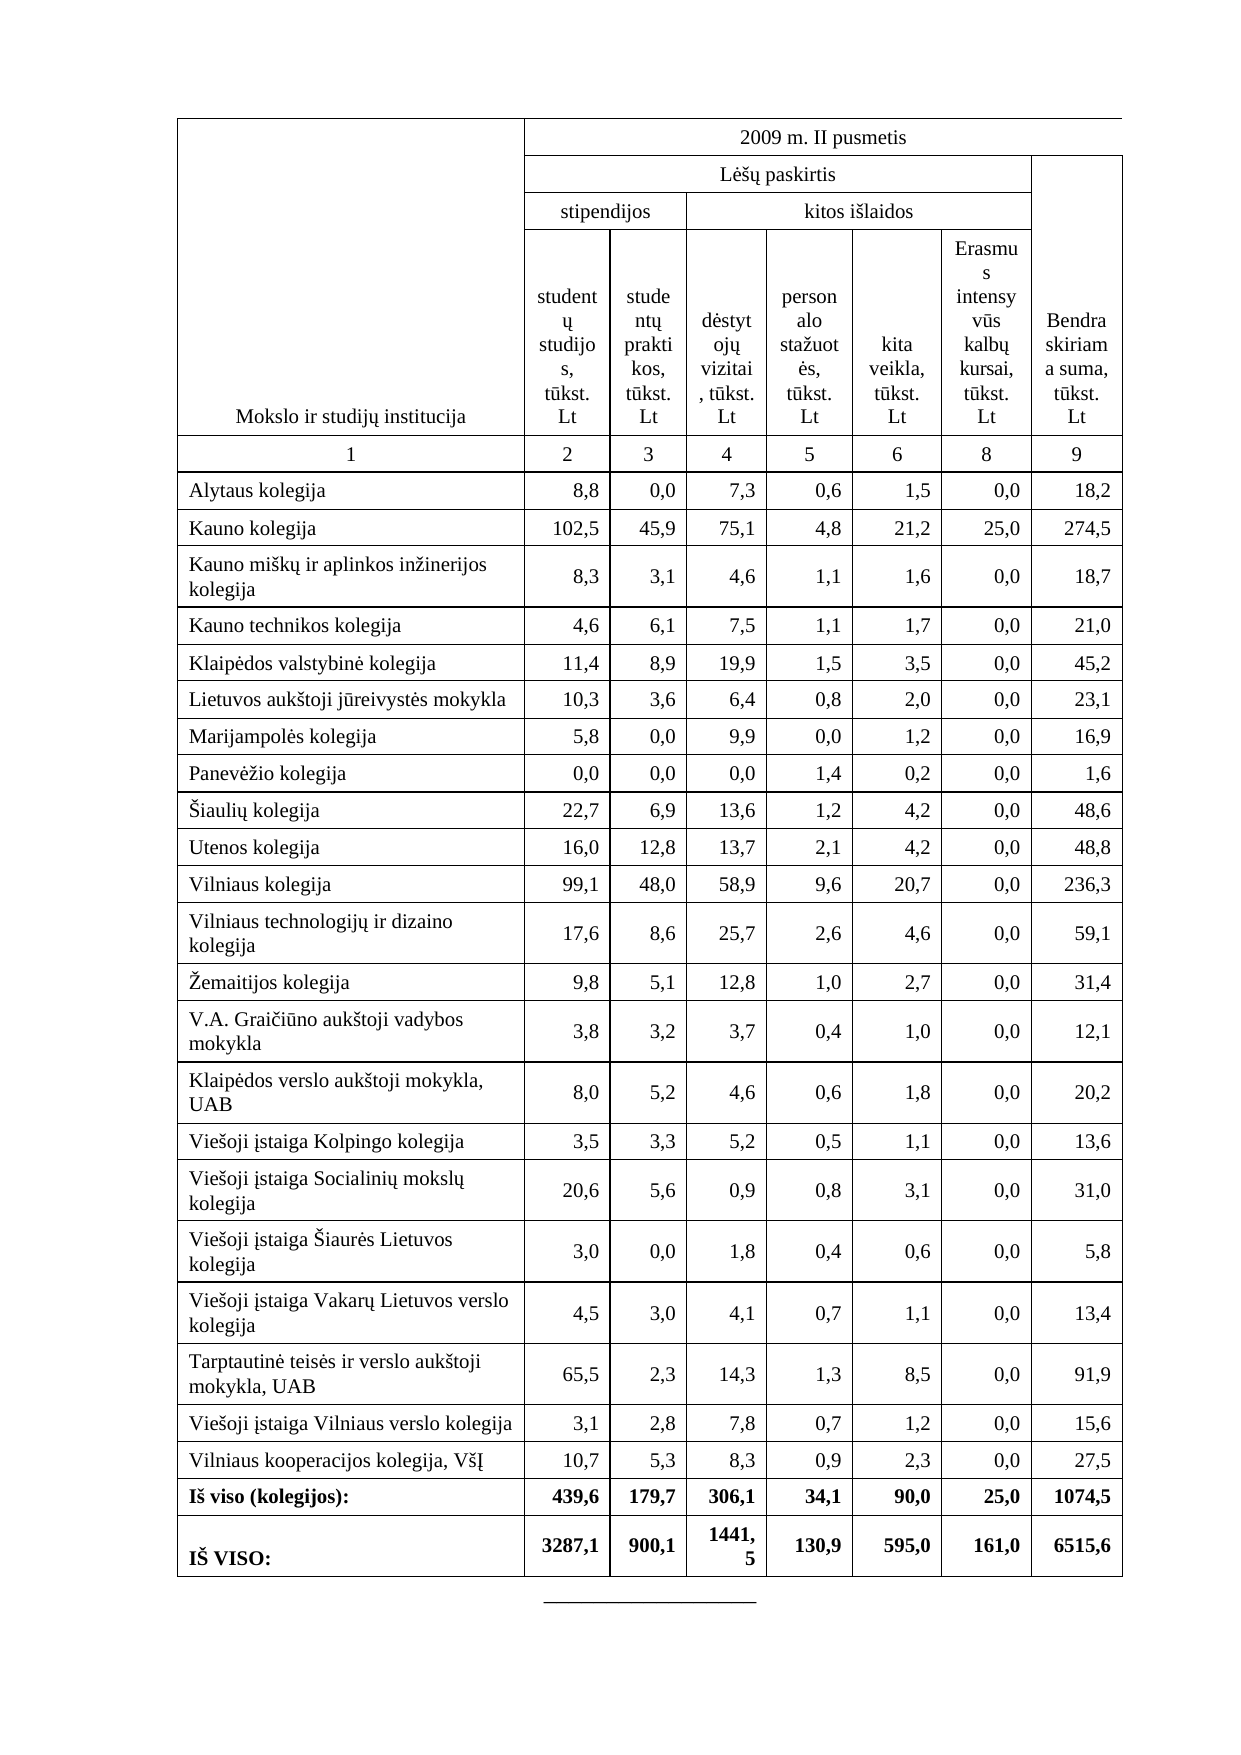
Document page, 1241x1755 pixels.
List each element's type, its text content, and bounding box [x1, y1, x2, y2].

table_cell 5 [767, 436, 852, 471]
table_cell 5,3 [611, 1442, 686, 1477]
table_cell personalo stažuotės, tūkst. Lt [767, 230, 852, 434]
table_cell 1,1 [767, 546, 852, 606]
table_cell IŠ VISO: [178, 1516, 524, 1576]
table_cell 20,6 [525, 1160, 609, 1220]
table_cell 8,3 [525, 546, 609, 606]
table_cell 1,0 [767, 964, 852, 1000]
table_cell 0,0 [942, 1001, 1031, 1061]
table_cell 0,0 [942, 755, 1031, 791]
table_cell 595,0 [853, 1516, 941, 1576]
table_cell Lėšų paskirtis [525, 156, 1031, 192]
table_cell 18,7 [1032, 546, 1122, 606]
table_cell 0,2 [853, 755, 941, 791]
table_header Mokslo ir studijų institucija [178, 119, 524, 434]
table_cell 4,2 [853, 793, 941, 828]
table_cell 900,1 [611, 1516, 686, 1576]
table_cell 3,1 [853, 1160, 941, 1220]
table_cell 236,3 [1032, 866, 1122, 902]
table_cell 0,8 [767, 681, 852, 717]
table_cell 12,8 [611, 829, 686, 865]
table_cell 1,1 [767, 608, 852, 643]
table_cell 2 [525, 436, 609, 471]
table_cell Viešoji įstaiga Socialinių mokslų kolegija [178, 1160, 524, 1220]
table_cell 9,6 [767, 866, 852, 902]
table_cell 1,1 [853, 1124, 941, 1159]
table_cell studentų praktikos, tūkst. Lt [611, 230, 686, 434]
table_cell Bendra skiriama suma, tūkst. Lt [1032, 156, 1122, 434]
table_cell 6 [853, 436, 941, 471]
table_cell 0,0 [942, 903, 1031, 963]
table_cell 13,6 [1032, 1124, 1122, 1159]
table_cell 2,8 [611, 1405, 686, 1441]
table_cell stipendijos [525, 193, 686, 229]
table_cell Viešoji įstaiga Vakarų Lietuvos verslo kolegija [178, 1283, 524, 1342]
table_cell 0,0 [942, 866, 1031, 902]
table_cell 8,8 [525, 473, 609, 508]
table_cell 0,0 [942, 1160, 1031, 1220]
table_cell 0,0 [767, 719, 852, 754]
table_cell 2,7 [853, 964, 941, 1000]
table_cell 7,5 [687, 608, 766, 643]
table_cell 3,6 [611, 681, 686, 717]
table_cell 5,2 [611, 1063, 686, 1122]
table_cell 0,0 [942, 1063, 1031, 1122]
table_cell Tarptautinė teisės ir verslo aukštoji mokykla, UAB [178, 1344, 524, 1403]
table_cell 21,2 [853, 510, 941, 545]
table_cell Žemaitijos kolegija [178, 964, 524, 1000]
table_cell 0,0 [942, 681, 1031, 717]
table_cell 1,5 [853, 473, 941, 508]
table_cell 4,8 [767, 510, 852, 545]
table_cell 0,0 [611, 719, 686, 754]
table_cell 1,4 [767, 755, 852, 791]
table_cell 5,2 [687, 1124, 766, 1159]
table_cell 0,0 [942, 608, 1031, 643]
table_cell 0,4 [767, 1001, 852, 1061]
table_cell 0,6 [767, 473, 852, 508]
table_cell Vilniaus technologijų ir dizaino kolegija [178, 903, 524, 963]
table_cell 1,5 [767, 645, 852, 680]
table_cell 161,0 [942, 1516, 1031, 1576]
table_cell 0,0 [942, 1283, 1031, 1342]
table_cell 1,6 [1032, 755, 1122, 791]
table_cell 7,3 [687, 473, 766, 508]
table_cell 15,6 [1032, 1405, 1122, 1441]
table_cell 99,1 [525, 866, 609, 902]
table_cell 4,6 [853, 903, 941, 963]
table_cell Klaipėdos verslo aukštoji mokykla, UAB [178, 1063, 524, 1122]
table_cell 25,0 [942, 1479, 1031, 1514]
table_cell 0,0 [942, 719, 1031, 754]
table_cell 4,6 [687, 546, 766, 606]
table_cell Alytaus kolegija [178, 473, 524, 508]
table_cell 2,6 [767, 903, 852, 963]
table_cell 0,5 [767, 1124, 852, 1159]
table_cell 0,0 [942, 1221, 1031, 1281]
table_cell 20,7 [853, 866, 941, 902]
table_cell 48,8 [1032, 829, 1122, 865]
table_cell 2,3 [611, 1344, 686, 1403]
table_cell 4,6 [687, 1063, 766, 1122]
table_cell 3287,1 [525, 1516, 609, 1576]
table_cell 1,3 [767, 1344, 852, 1403]
table_cell 13,7 [687, 829, 766, 865]
table_cell 1,6 [853, 546, 941, 606]
table_cell 25,0 [942, 510, 1031, 545]
table_cell 0,0 [611, 473, 686, 508]
table_cell 3,5 [525, 1124, 609, 1159]
table_cell Lietuvos aukštoji jūreivystės mokykla [178, 681, 524, 717]
table_cell 0,9 [767, 1442, 852, 1477]
table_cell 1441,5 [687, 1516, 766, 1576]
table_cell 2,1 [767, 829, 852, 865]
table_cell Iš viso (kolegijos): [178, 1479, 524, 1514]
table_cell 0,0 [942, 546, 1031, 606]
table_cell 9,9 [687, 719, 766, 754]
table_cell 6,1 [611, 608, 686, 643]
table_cell 4,6 [525, 608, 609, 643]
table_cell 20,2 [1032, 1063, 1122, 1122]
table_cell 5,8 [1032, 1221, 1122, 1281]
table_cell 91,9 [1032, 1344, 1122, 1403]
table_cell 16,9 [1032, 719, 1122, 754]
table_cell 9 [1032, 436, 1122, 471]
table_cell 31,4 [1032, 964, 1122, 1000]
table_cell 65,5 [525, 1344, 609, 1403]
table_cell 19,9 [687, 645, 766, 680]
table_cell 1,2 [767, 793, 852, 828]
table_cell 6,9 [611, 793, 686, 828]
table_cell 14,3 [687, 1344, 766, 1403]
table_cell 0,0 [687, 755, 766, 791]
table_cell 17,6 [525, 903, 609, 963]
table_cell 1,1 [853, 1283, 941, 1342]
table_cell 0,0 [942, 793, 1031, 828]
table_cell 21,0 [1032, 608, 1122, 643]
table_cell 90,0 [853, 1479, 941, 1514]
table_cell 0,8 [767, 1160, 852, 1220]
table_cell 22,7 [525, 793, 609, 828]
table_cell 18,2 [1032, 473, 1122, 508]
table_cell 8,6 [611, 903, 686, 963]
table_cell 3,0 [611, 1283, 686, 1342]
table_cell 8,5 [853, 1344, 941, 1403]
table_cell 6,4 [687, 681, 766, 717]
table_cell 0,0 [942, 473, 1031, 508]
table_cell 8,3 [687, 1442, 766, 1477]
table_cell 5,1 [611, 964, 686, 1000]
table_cell 12,8 [687, 964, 766, 1000]
table_cell 13,4 [1032, 1283, 1122, 1342]
table_cell Erasmus intensyvūs kalbų kursai, tūkst. Lt [942, 230, 1031, 434]
table_cell 16,0 [525, 829, 609, 865]
table_cell Viešoji įstaiga Vilniaus verslo kolegija [178, 1405, 524, 1441]
table_cell 1,0 [853, 1001, 941, 1061]
table_cell 45,2 [1032, 645, 1122, 680]
table_cell Šiaulių kolegija [178, 793, 524, 828]
table_cell 3,1 [525, 1405, 609, 1441]
table_cell 0,0 [942, 1442, 1031, 1477]
table_cell 4 [687, 436, 766, 471]
table_cell 0,0 [525, 755, 609, 791]
table_cell 1074,5 [1032, 1479, 1122, 1514]
table_cell 3,0 [525, 1221, 609, 1281]
table_cell 3,5 [853, 645, 941, 680]
table_cell 306,1 [687, 1479, 766, 1514]
table_cell 10,7 [525, 1442, 609, 1477]
table_cell 0,0 [942, 1124, 1031, 1159]
table_cell 130,9 [767, 1516, 852, 1576]
table_cell 102,5 [525, 510, 609, 545]
table_cell 23,1 [1032, 681, 1122, 717]
table_cell 0,0 [611, 755, 686, 791]
table_cell Viešoji įstaiga Kolpingo kolegija [178, 1124, 524, 1159]
table_cell 8,9 [611, 645, 686, 680]
table_cell 3,3 [611, 1124, 686, 1159]
table_cell 0,0 [942, 645, 1031, 680]
table_cell 2,3 [853, 1442, 941, 1477]
table_cell 274,5 [1032, 510, 1122, 545]
table_cell Vilniaus kolegija [178, 866, 524, 902]
table_cell 25,7 [687, 903, 766, 963]
table_cell Kauno kolegija [178, 510, 524, 545]
table_cell 0,7 [767, 1405, 852, 1441]
table_cell 11,4 [525, 645, 609, 680]
table_cell 179,7 [611, 1479, 686, 1514]
table_cell Kauno miškų ir aplinkos inžinerijos kolegija [178, 546, 524, 606]
table_cell 0,9 [687, 1160, 766, 1220]
table_cell 0,0 [942, 829, 1031, 865]
table_cell 45,9 [611, 510, 686, 545]
table_cell kitos išlaidos [687, 193, 1031, 229]
table_cell Utenos kolegija [178, 829, 524, 865]
table_cell 0,7 [767, 1283, 852, 1342]
table_cell 4,1 [687, 1283, 766, 1342]
table_cell 1,2 [853, 719, 941, 754]
table_cell 0,0 [611, 1221, 686, 1281]
table_cell Klaipėdos valstybinė kolegija [178, 645, 524, 680]
table_cell V.A. Graičiūno aukštoji vadybos mokykla [178, 1001, 524, 1061]
table_cell 59,1 [1032, 903, 1122, 963]
table_cell 58,9 [687, 866, 766, 902]
table_cell 1 [178, 436, 524, 471]
table_cell 12,1 [1032, 1001, 1122, 1061]
table_cell 3,8 [525, 1001, 609, 1061]
table_cell Vilniaus kooperacijos kolegija, Všį [178, 1442, 524, 1477]
table_cell 75,1 [687, 510, 766, 545]
table_cell 4,5 [525, 1283, 609, 1342]
table_cell Kauno technikos kolegija [178, 608, 524, 643]
table_cell 1,7 [853, 608, 941, 643]
table_cell 4,2 [853, 829, 941, 865]
table_cell 8,0 [525, 1063, 609, 1122]
table_cell 0,0 [942, 1344, 1031, 1403]
table_cell 1,8 [687, 1221, 766, 1281]
table_cell 3,2 [611, 1001, 686, 1061]
table_cell 0,6 [767, 1063, 852, 1122]
table_cell Panevėžio kolegija [178, 755, 524, 791]
table_cell 0,4 [767, 1221, 852, 1281]
table_cell Viešoji įstaiga Šiaurės Lietuvos kolegija [178, 1221, 524, 1281]
table_cell kita veikla, tūkst. Lt [853, 230, 941, 434]
table_cell 5,8 [525, 719, 609, 754]
table_cell 1,8 [853, 1063, 941, 1122]
table_cell 439,6 [525, 1479, 609, 1514]
table_cell 48,6 [1032, 793, 1122, 828]
table_cell dėstytojų vizitai, tūkst. Lt [687, 230, 766, 434]
table_cell 8 [942, 436, 1031, 471]
table_header 2009 m. II pusmetis [525, 119, 1122, 155]
table_cell 3,1 [611, 546, 686, 606]
table_cell 9,8 [525, 964, 609, 1000]
table_cell 2,0 [853, 681, 941, 717]
text _________________ [177, 1577, 1122, 1605]
table_cell 3 [611, 436, 686, 471]
table_cell 10,3 [525, 681, 609, 717]
table_cell studentų studijos, tūkst. Lt [525, 230, 609, 434]
table_cell 0,0 [942, 964, 1031, 1000]
table_cell 0,0 [942, 1405, 1031, 1441]
table_cell 6515,6 [1032, 1516, 1122, 1576]
table_cell 27,5 [1032, 1442, 1122, 1477]
table_cell 7,8 [687, 1405, 766, 1441]
table_cell 1,2 [853, 1405, 941, 1441]
table_cell 13,6 [687, 793, 766, 828]
table_cell Marijampolės kolegija [178, 719, 524, 754]
table_cell 48,0 [611, 866, 686, 902]
table_cell 0,6 [853, 1221, 941, 1281]
table_cell 34,1 [767, 1479, 852, 1514]
table_cell 31,0 [1032, 1160, 1122, 1220]
table_cell 5,6 [611, 1160, 686, 1220]
table_cell 3,7 [687, 1001, 766, 1061]
